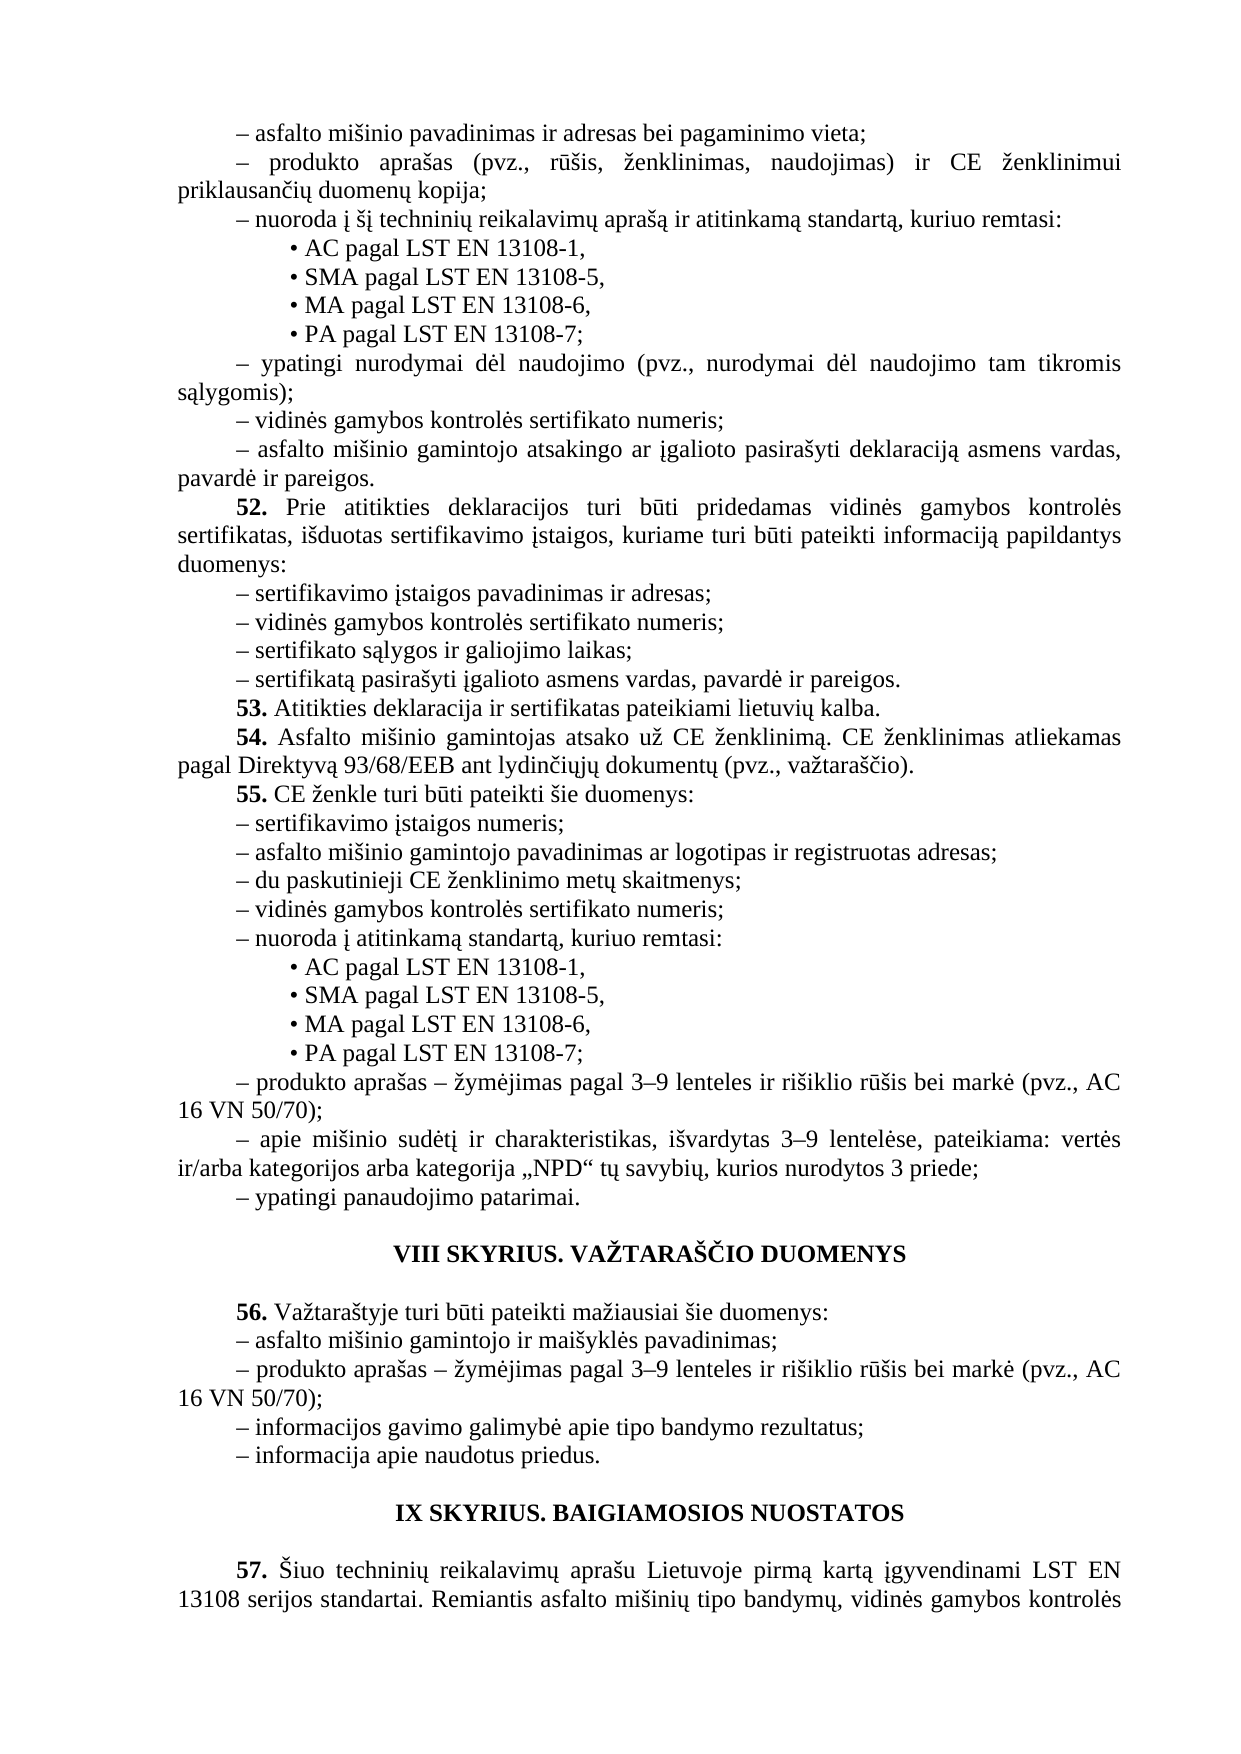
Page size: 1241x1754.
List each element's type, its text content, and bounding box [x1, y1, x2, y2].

text 57. Šiuo techninių reikalavimų aprašu Lietuvoje pirmą kartą įgyvendinami LST EN 13108 serijos standartai. Remiantis asfalto mišinių tipo bandymų, vidinės gamybos kontrolės [177, 1556, 1122, 1613]
text – apie mišinio sudėtį ir charakteristikas, išvardytas 3–9 lentelėse, pateikiama: vertės ir/arba kategorijos arba kategorija „NPD“ tų savybių, kurios nurodytos 3 priede; [177, 1124, 1122, 1182]
text • PA pagal LST EN 13108-7; [289, 1038, 1122, 1067]
text – sertifikato sąlygos ir galiojimo laikas; [177, 636, 1122, 664]
text IX SKYRIUS. BAIGIAMOSIOS NUOSTATOS [177, 1498, 1122, 1527]
text – ypatingi nurodymai dėl naudojimo (pvz., nurodymai dėl naudojimo tam tikromis sąlygomis); [177, 348, 1122, 406]
text 54. Asfalto mišinio gamintojas atsako už CE ženklinimą. CE ženklinimas atliekamas pagal Direktyvą 93/68/EEB ant lydinčiųjų dokumentų (pvz., važtaraščio). [177, 722, 1122, 779]
text – ypatingi panaudojimo patarimai. [177, 1182, 1122, 1211]
text – informacijos gavimo galimybė apie tipo bandymo rezultatus; [177, 1412, 1122, 1441]
text 55. CE ženkle turi būti pateikti šie duomenys: [177, 779, 1122, 808]
text 52. Prie atitikties deklaracijos turi būti pridedamas vidinės gamybos kontrolės sertifikatas, išduotas sertifikavimo įstaigos, kuriame turi būti pateikti informaciją papildantys duomenys: [177, 492, 1122, 578]
text • AC pagal LST EN 13108-1, [289, 233, 1122, 262]
text – nuoroda į šį techninių reikalavimų aprašą ir atitinkamą standartą, kuriuo remtasi: [177, 204, 1122, 233]
text – vidinės gamybos kontrolės sertifikato numeris; [177, 406, 1122, 434]
text – vidinės gamybos kontrolės sertifikato numeris; [177, 607, 1122, 636]
text • MA pagal LST EN 13108-6, [289, 1009, 1122, 1038]
text – nuoroda į atitinkamą standartą, kuriuo remtasi: [177, 923, 1122, 952]
text – du paskutinieji CE ženklinimo metų skaitmenys; [177, 866, 1122, 894]
text • MA pagal LST EN 13108-6, [289, 291, 1122, 319]
text – sertifikavimo įstaigos numeris; [177, 808, 1122, 837]
text – asfalto mišinio gamintojo atsakingo ar įgalioto pasirašyti deklaraciją asmens vardas, pavardė ir pareigos. [177, 434, 1122, 492]
text – produkto aprašas – žymėjimas pagal 3–9 lenteles ir rišiklio rūšis bei markė (pvz., AC 16 VN 50/70); [177, 1067, 1122, 1124]
text – informacija apie naudotus priedus. [177, 1441, 1122, 1469]
text – asfalto mišinio gamintojo ir maišyklės pavadinimas; [177, 1326, 1122, 1354]
text – vidinės gamybos kontrolės sertifikato numeris; [177, 894, 1122, 923]
text – asfalto mišinio gamintojo pavadinimas ar logotipas ir registruotas adresas; [177, 837, 1122, 866]
text • AC pagal LST EN 13108-1, [289, 952, 1122, 981]
text • SMA pagal LST EN 13108-5, [289, 981, 1122, 1009]
text – sertifikatą pasirašyti įgalioto asmens vardas, pavardė ir pareigos. [177, 664, 1122, 693]
text – produkto aprašas (pvz., rūšis, ženklinimas, naudojimas) ir CE ženklinimui priklausančių duomenų kopija; [177, 147, 1122, 204]
text • PA pagal LST EN 13108-7; [289, 319, 1122, 348]
text – sertifikavimo įstaigos pavadinimas ir adresas; [177, 578, 1122, 607]
text VIII SKYRIUS. VAŽTARAŠČIO DUOMENYS [177, 1239, 1122, 1268]
text 53. Atitikties deklaracija ir sertifikatas pateikiami lietuvių kalba. [177, 693, 1122, 722]
text 56. Važtaraštyje turi būti pateikti mažiausiai šie duomenys: [177, 1297, 1122, 1326]
text • SMA pagal LST EN 13108-5, [289, 262, 1122, 291]
text – produkto aprašas – žymėjimas pagal 3–9 lenteles ir rišiklio rūšis bei markė (pvz., AC 16 VN 50/70); [177, 1354, 1122, 1412]
text – asfalto mišinio pavadinimas ir adresas bei pagaminimo vieta; [177, 118, 1122, 147]
